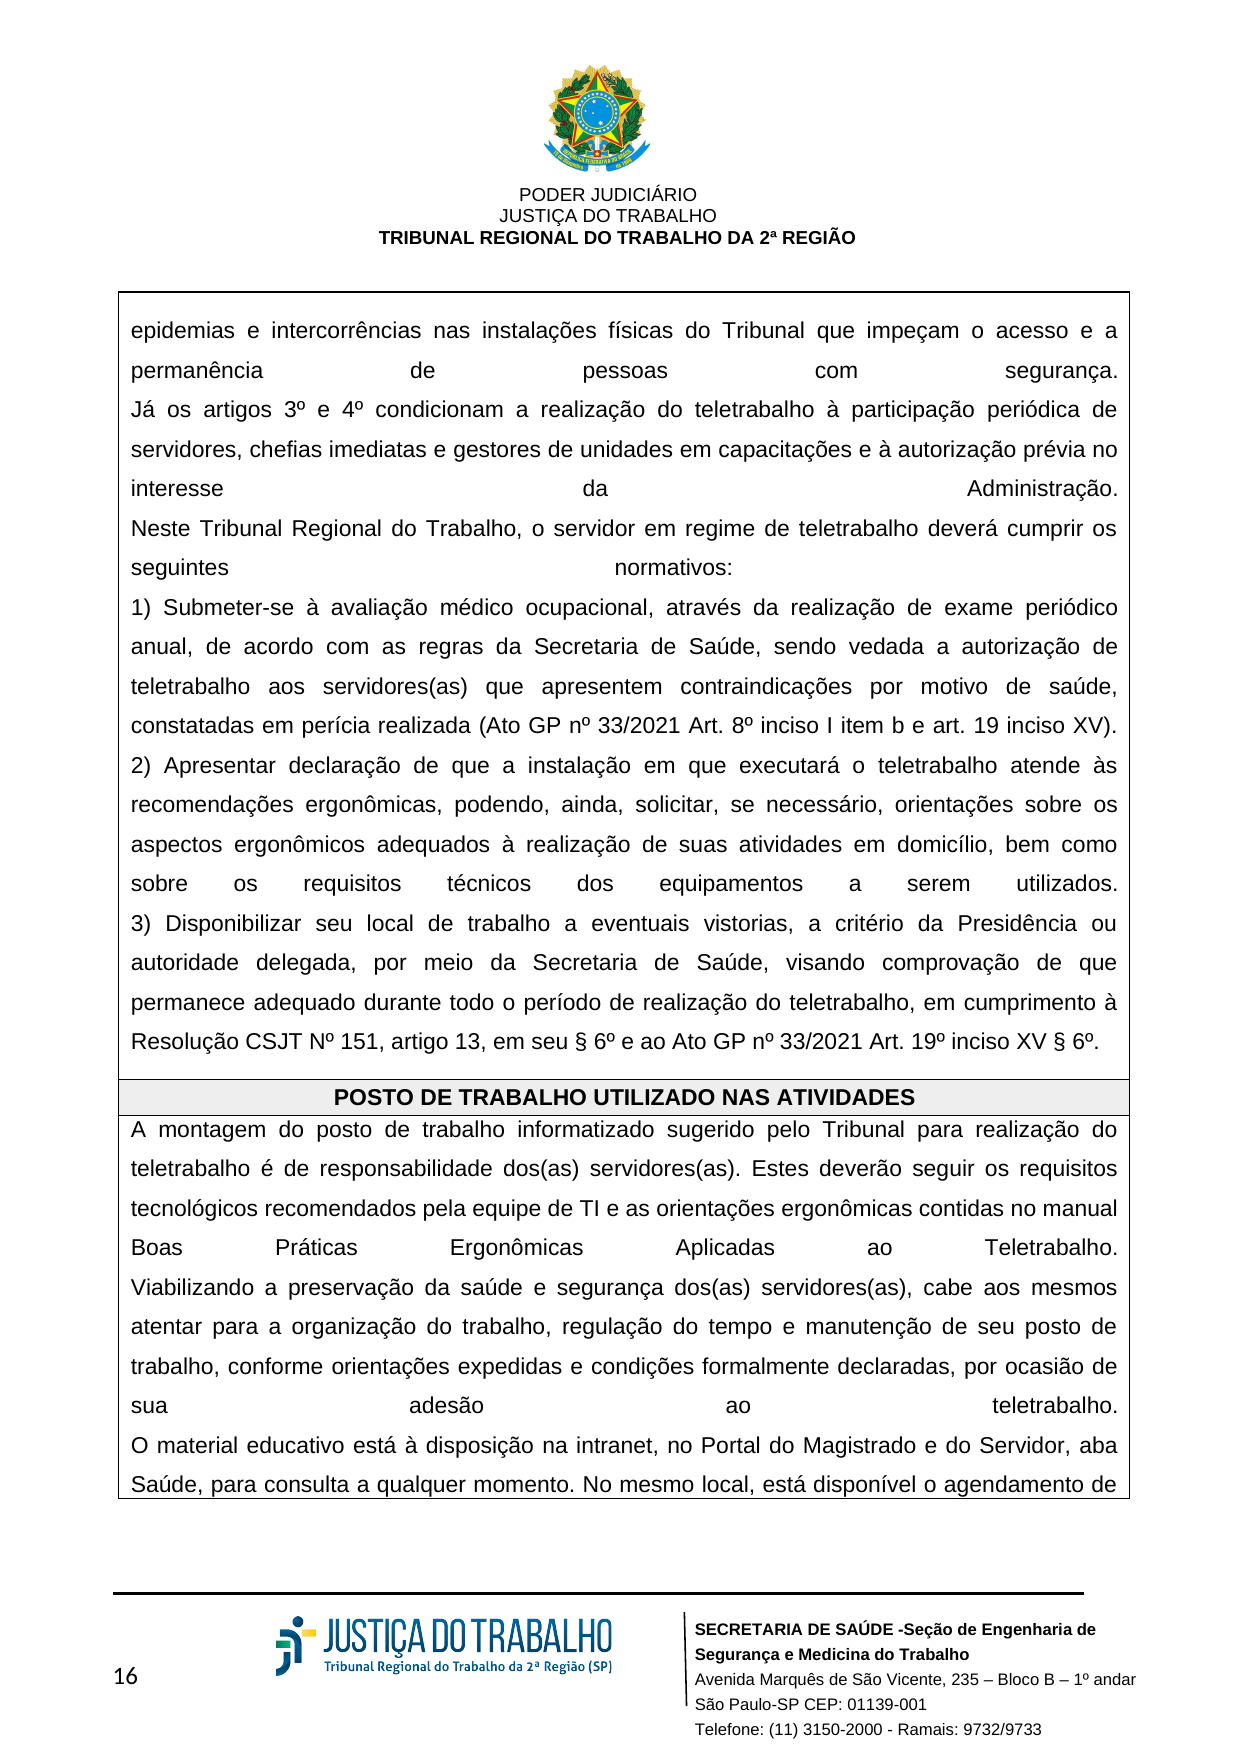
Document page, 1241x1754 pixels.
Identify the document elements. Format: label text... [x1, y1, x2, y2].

table_cell epidemias e intercorrências nas instalações físicas do Tribunal que impeçam o acesso e a permanência de pessoas com segurança. Já os artigos 3º e 4º condicionam a realização do teletrabalho à participação periódica de servidores, chefias imediatas e gestores de unidades em capacitações e à autorização prévia no interesse da Administração. Neste Tribunal Regional do Trabalho, o servidor em regime de teletrabalho deverá cumprir os seguintes normativos: 1) Submeter-se à avaliação médico ocupacional, através da realização de exame periódico anual, de acordo com as regras da Secretaria de Saúde, sendo vedada a autorização de teletrabalho aos servidores(as) que apresentem contraindicações por motivo de saúde, constatadas em perícia realizada (Ato GP nº 33/2021 Art. 8º inciso I item b e art. 19 inciso XV). 2) Apresentar declaração de que a instalação em que executará o teletrabalho atende às recomendações ergonômicas, podendo, ainda, solicitar, se necessário, orientações sobre os aspectos ergonômicos adequados à realização de suas atividades em domicílio, bem como sobre os requisitos técnicos dos equipamentos a serem utilizados. 3) Disponibilizar seu local de trabalho a eventuais vistorias, a critério da Presidência ou autoridade delegada, por meio da Secretaria de Saúde, visando comprovação de que permanece adequado durante todo o período de realização do teletrabalho, em cumprimento à Resolução CSJT Nº 151, artigo 13, em seu § 6º e ao Ato GP nº 33/2021 Art. 19º inciso XV § 6º. [119, 293, 1129, 1079]
picture [543, 65, 650, 172]
picture [276, 1616, 612, 1676]
table_cell POSTO DE TRABALHO UTILIZADO NAS ATIVIDADES [119, 1080, 1129, 1115]
table_cell A montagem do posto de trabalho informatizado sugerido pelo Tribunal para realização do teletrabalho é de responsabilidade dos(as) servidores(as). Estes deverão seguir os requisitos tecnológicos recomendados pela equipe de TI e as orientações ergonômicas contidas no manual Boas Práticas Ergonômicas Aplicadas ao Teletrabalho. Viabilizando a preservação da saúde e segurança dos(as) servidores(as), cabe aos mesmos atentar para a organização do trabalho, regulação do tempo e manutenção de seu posto de trabalho, conforme orientações expedidas e condições formalmente declaradas, por ocasião de sua adesão ao teletrabalho. O material educativo está à disposição na intranet, no Portal do Magistrado e do Servidor, aba Saúde, para consulta a qualquer momento. No mesmo local, está disponível o agendamento de [119, 1116, 1129, 1497]
